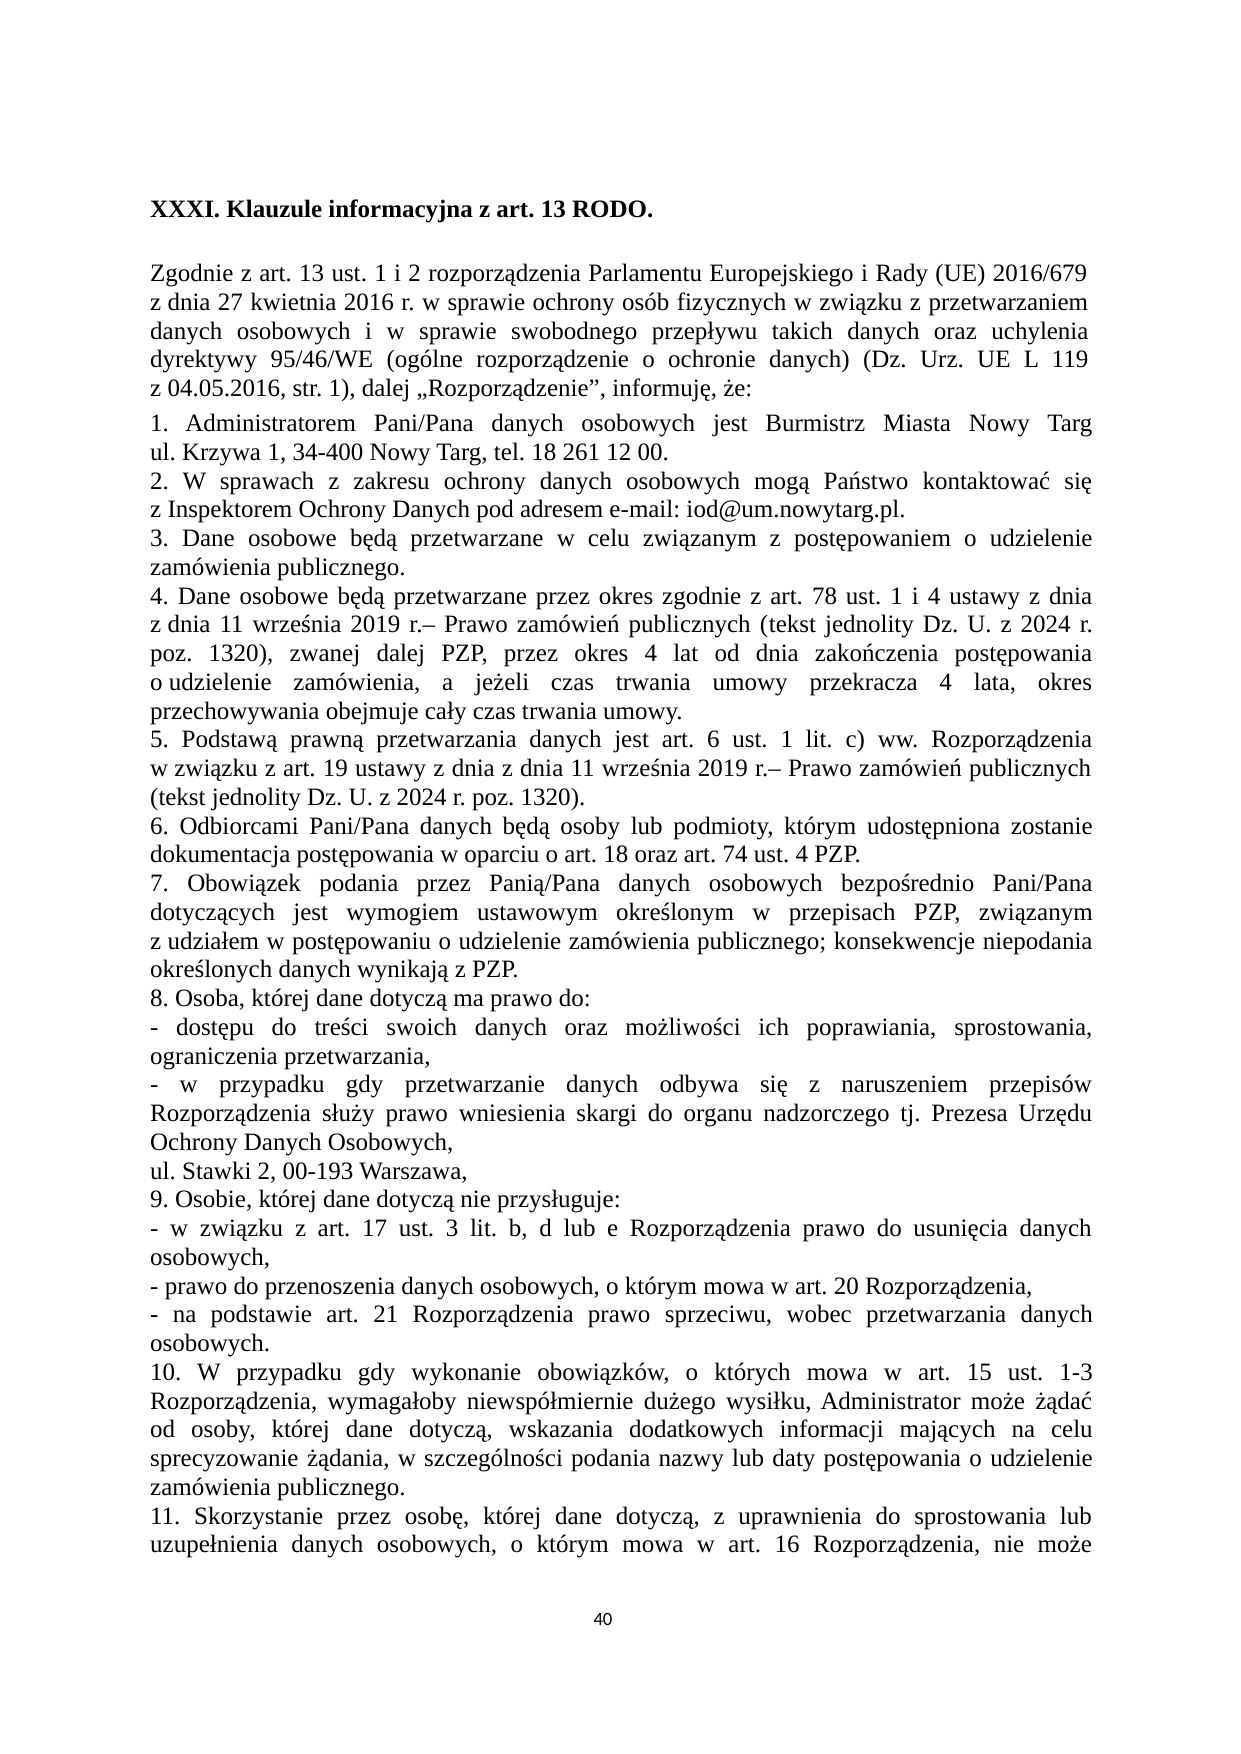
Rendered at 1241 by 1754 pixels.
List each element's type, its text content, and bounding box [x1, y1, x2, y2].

text 2. W sprawach z zakresu ochrony danych osobowych mogą Państwo kontaktować się z Inspektorem Ochrony Danych pod adresem e-mail: iod@um.nowytarg.pl. [150, 466, 1093, 523]
text - w przypadku gdy przetwarzanie danych odbywa się z naruszeniem przepisów Rozporządzenia służy prawo wniesienia skargi do organu nadzorczego tj. Prezesa Urzędu Ochrony Danych Osobowych, [150, 1069, 1093, 1156]
text 9. Osobie, której dane dotyczą nie przysługuje: [150, 1184, 1093, 1213]
text - w związku z art. 17 ust. 3 lit. b, d lub e Rozporządzenia prawo do usunięcia danych osobowych, [150, 1213, 1093, 1271]
text 11. Skorzystanie przez osobę, której dane dotyczą, z uprawnienia do sprostowania lub uzupełnienia danych osobowych, o którym mowa w art. 16 Rozporządzenia, nie może [150, 1501, 1093, 1558]
text 5. Podstawą prawną przetwarzania danych jest art. 6 ust. 1 lit. c) ww. Rozporządzenia w związku z art. 19 ustawy z dnia z dnia 11 września 2019 r.– Prawo zamówień publicznych (tekst jednolity Dz. U. z 2024 r. poz. 1320). [150, 724, 1093, 811]
text XXXI. Klauzule informacyjna z art. 13 RODO. [150, 194, 1093, 223]
text 6. Odbiorcami Pani/Pana danych będą osoby lub podmioty, którym udostępniona zostanie dokumentacja postępowania w oparciu o art. 18 oraz art. 74 ust. 4 PZP. [150, 811, 1093, 868]
text - na podstawie art. 21 Rozporządzenia prawo sprzeciwu, wobec przetwarzania danych osobowych. [150, 1299, 1093, 1357]
text - dostępu do treści swoich danych oraz możliwości ich poprawiania, sprostowania, ograniczenia przetwarzania, [150, 1012, 1093, 1069]
text - prawo do przenoszenia danych osobowych, o którym mowa w art. 20 Rozporządzenia, [150, 1271, 1093, 1299]
text 10. W przypadku gdy wykonanie obowiązków, o których mowa w art. 15 ust. 1-3 Rozporządzenia, wymagałoby niewspółmiernie dużego wysiłku, Administrator może żądać od osoby, której dane dotyczą, wskazania dodatkowych informacji mających na celu sprecyzowanie żądania, w szczególności podania nazwy lub daty postępowania o udzielenie zamówienia publicznego. [150, 1357, 1093, 1501]
text 4. Dane osobowe będą przetwarzane przez okres zgodnie z art. 78 ust. 1 i 4 ustawy z dnia z dnia 11 września 2019 r.– Prawo zamówień publicznych (tekst jednolity Dz. U. z 2024 r. poz. 1320), zwanej dalej PZP, przez okres 4 lat od dnia zakończenia postępowania o udzielenie zamówienia, a jeżeli czas trwania umowy przekracza 4 lata, okres przechowywania obejmuje cały czas trwania umowy. [150, 581, 1093, 724]
text 7. Obowiązek podania przez Panią/Pana danych osobowych bezpośrednio Pani/Pana dotyczących jest wymogiem ustawowym określonym w przepisach PZP, związanym z udziałem w postępowaniu o udzielenie zamówienia publicznego; konsekwencje niepodania określonych danych wynikają z PZP. [150, 868, 1093, 983]
text 1. Administratorem Pani/Pana danych osobowych jest Burmistrz Miasta Nowy Targ ul. Krzywa 1, 34-400 Nowy Targ, tel. 18 261 12 00. [150, 408, 1093, 466]
text Zgodnie z art. 13 ust. 1 i 2 rozporządzenia Parlamentu Europejskiego i Rady (UE) 2016/679 z dnia 27 kwietnia 2016 r. w sprawie ochrony osób fizycznych w związku z przetwarzaniem danych osobowych i w sprawie swobodnego przepływu takich danych oraz uchylenia dyrektywy 95/46/WE (ogólne rozporządzenie o ochronie danych) (Dz. Urz. UE L 119 z 04.05.2016, str. 1), dalej „Rozporządzenie”, informuję, że: [150, 258, 1089, 402]
text 3. Dane osobowe będą przetwarzane w celu związanym z postępowaniem o udzielenie zamówienia publicznego. [150, 523, 1093, 581]
text ul. Stawki 2, 00-193 Warszawa, [150, 1156, 1093, 1184]
text 8. Osoba, której dane dotyczą ma prawo do: [150, 983, 1093, 1012]
